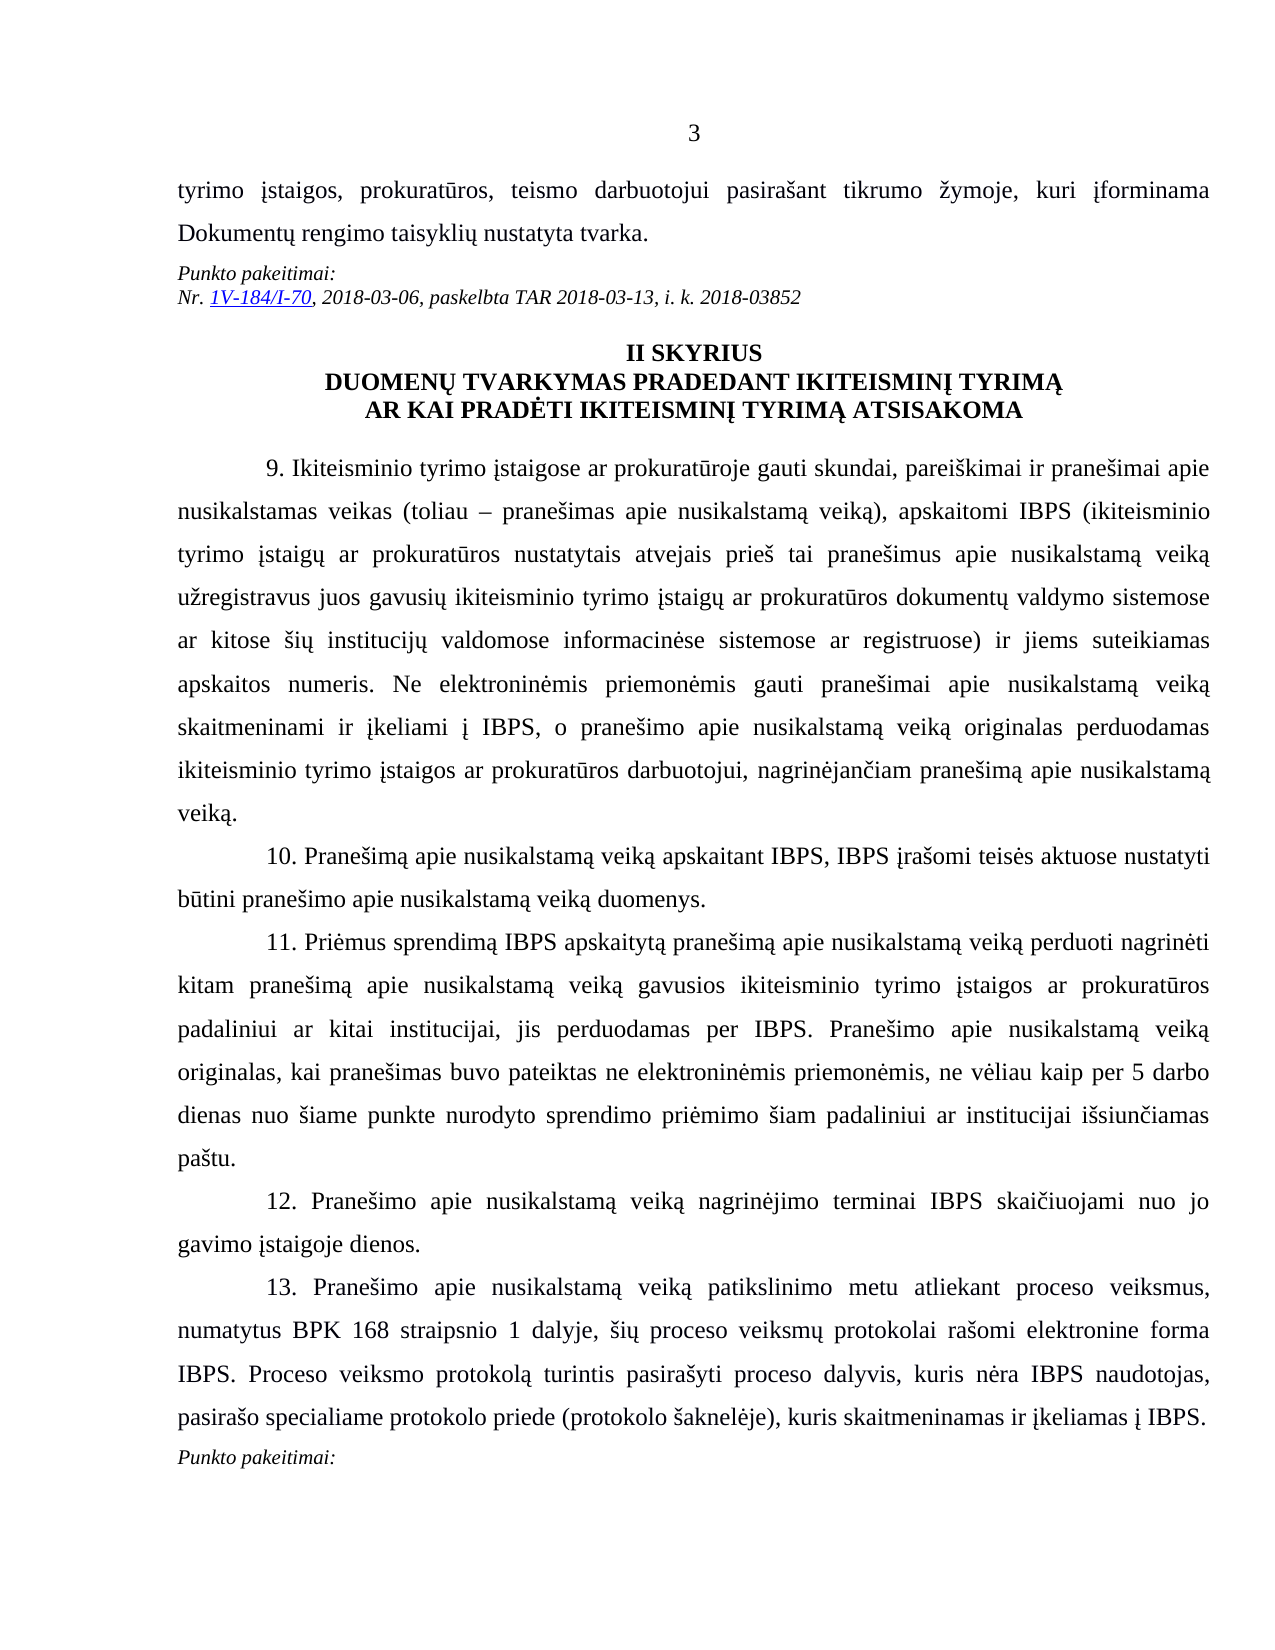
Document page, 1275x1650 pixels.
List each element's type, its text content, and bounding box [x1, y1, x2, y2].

text Nr. 1V-184/I-70, 2018-03-06, paskelbta TAR 2018-03-13, i. k. 2018-03852 [177, 285, 1211, 309]
text Punkto pakeitimai: [177, 261, 1211, 285]
text tyrimo įstaigos, prokuratūros, teismo darbuotojui pasirašant tikrumo žymoje, kuri įforminama Dokumentų rengimo taisyklių nustatyta tvarka. [177, 175, 1211, 247]
text 9. Ikiteisminio tyrimo įstaigose ar prokuratūroje gauti skundai, pareiškimai ir pranešimai apie nusikalstamas veikas (toliau – pranešimas apie nusikalstamą veiką), apskaitomi IBPS (ikiteisminio tyrimo įstaigų ar prokuratūros nustatytais atvejais prieš tai pranešimus apie nusikalstamą veiką užregistravus juos gavusių ikiteisminio tyrimo įstaigų ar prokuratūros dokumentų valdymo sistemose ar kitose šių institucijų valdomose informacinėse sistemose ar registruose) ir jiems suteikiamas apskaitos numeris. Ne elektroninėmis priemonėmis gauti pranešimai apie nusikalstamą veiką skaitmeninami ir įkeliami į IBPS, o pranešimo apie nusikalstamą veiką originalas perduodamas ikiteisminio tyrimo įstaigos ar prokuratūros darbuotojui, nagrinėjančiam pranešimą apie nusikalstamą veiką. [177, 453, 1211, 827]
text II SKYRIUS [177, 338, 1211, 367]
text 10. Pranešimą apie nusikalstamą veiką apskaitant IBPS, IBPS įrašomi teisės aktuose nustatyti būtini pranešimo apie nusikalstamą veiką duomenys. [177, 841, 1211, 913]
text DUOMENŲ TVARKYMAS PRADEDANT IKITEISMINĮ TYRIMĄ [177, 367, 1211, 396]
text 13. Pranešimo apie nusikalstamą veiką patikslinimo metu atliekant proceso veiksmus, numatytus BPK 168 straipsnio 1 dalyje, šių proceso veiksmų protokolai rašomi elektronine forma IBPS. Proceso veiksmo protokolą turintis pasirašyti proceso dalyvis, kuris nėra IBPS naudotojas, pasirašo specialiame protokolo priede (protokolo šaknelėje), kuris skaitmeninamas ir įkeliamas į IBPS. [177, 1272, 1211, 1431]
text 12. Pranešimo apie nusikalstamą veiką nagrinėjimo terminai IBPS skaičiuojami nuo jo gavimo įstaigoje dienos. [177, 1186, 1211, 1258]
text 11. Priėmus sprendimą IBPS apskaitytą pranešimą apie nusikalstamą veiką perduoti nagrinėti kitam pranešimą apie nusikalstamą veiką gavusios ikiteisminio tyrimo įstaigos ar prokuratūros padaliniui ar kitai institucijai, jis perduodamas per IBPS. Pranešimo apie nusikalstamą veiką originalas, kai pranešimas buvo pateiktas ne elektroninėmis priemonėmis, ne vėliau kaip per 5 darbo dienas nuo šiame punkte nurodyto sprendimo priėmimo šiam padaliniui ar institucijai išsiunčiamas paštu. [177, 927, 1211, 1172]
text Punkto pakeitimai: [177, 1445, 1211, 1469]
text AR KAI PRADĖTI IKITEISMINĮ TYRIMĄ ATSISAKOMA [177, 396, 1211, 424]
